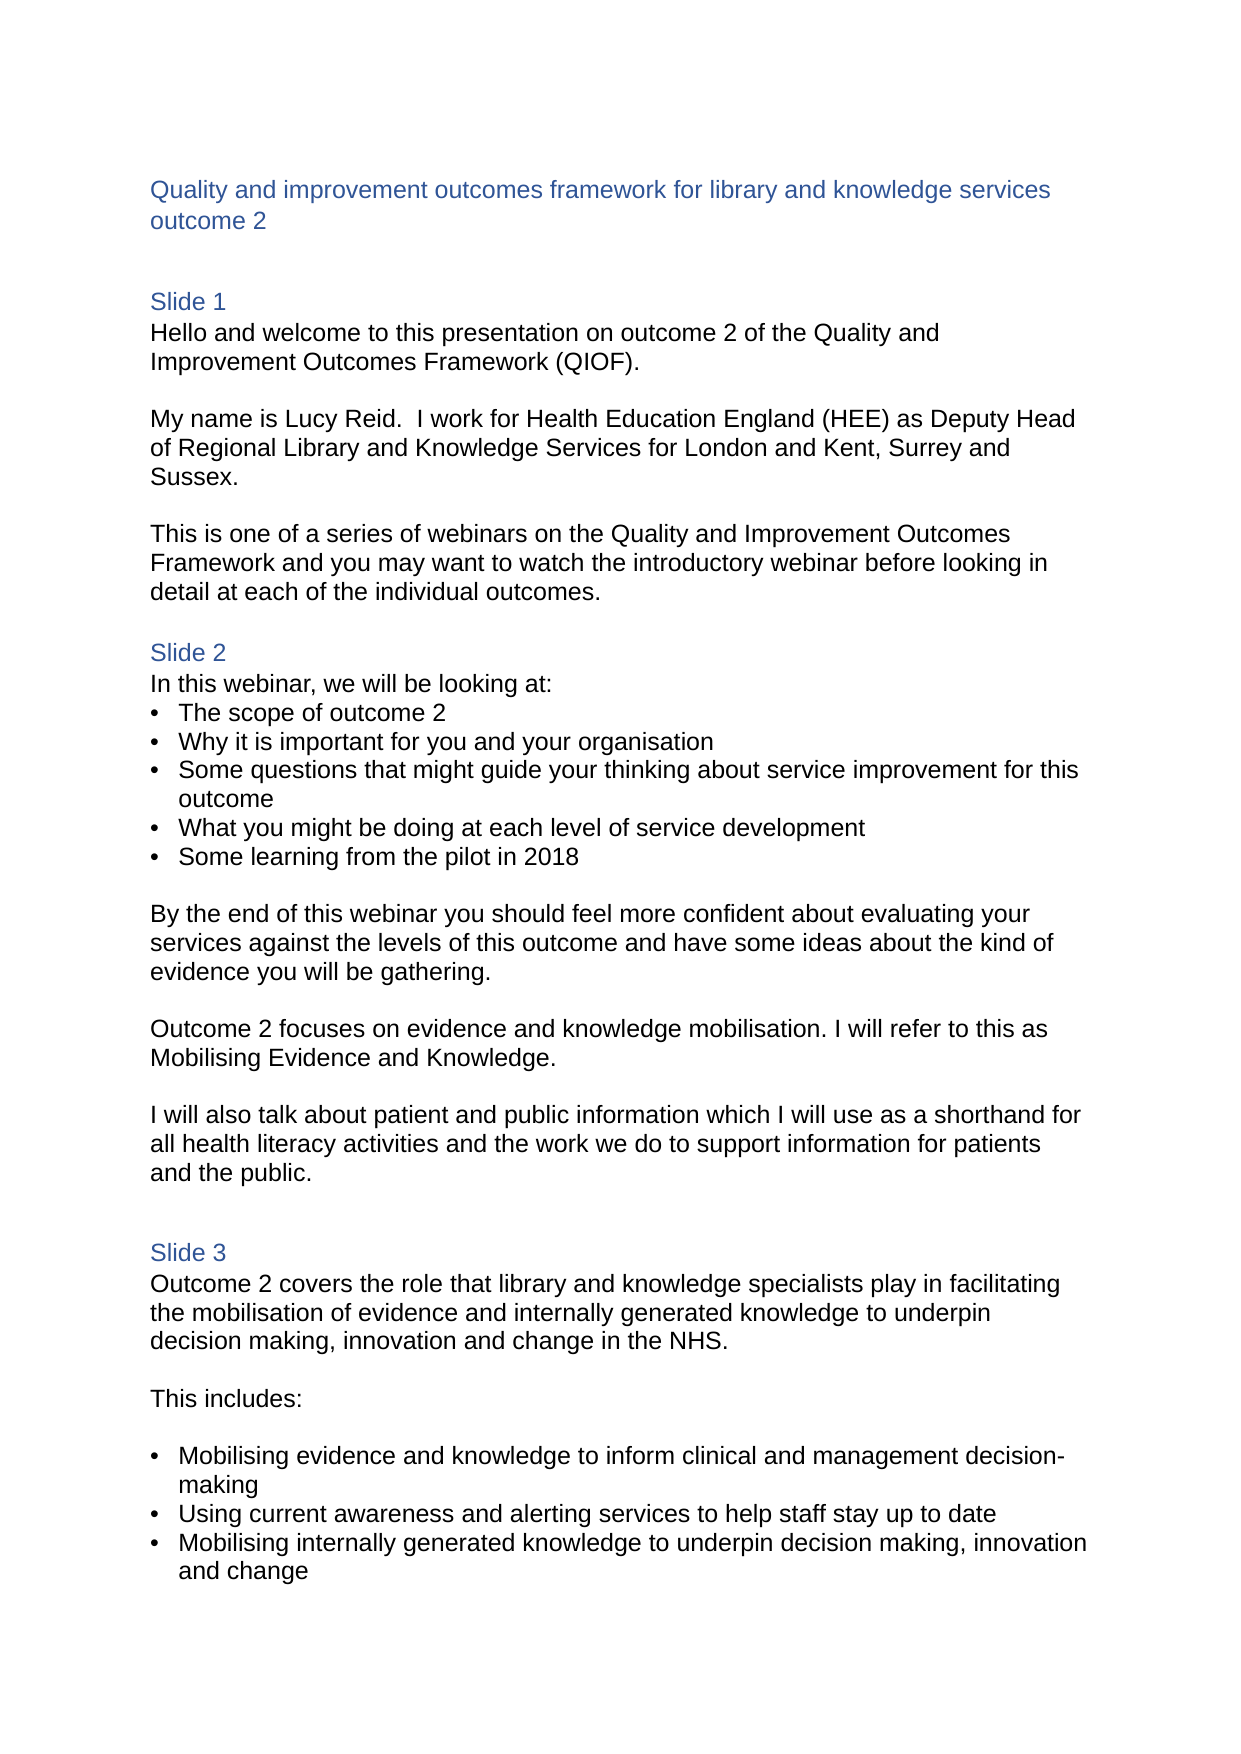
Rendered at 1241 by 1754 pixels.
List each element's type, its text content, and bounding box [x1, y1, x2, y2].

list Why it is important for you and your organisation [150, 727, 1090, 755]
subtitle Slide 3 [150, 1238, 1090, 1267]
subtitle Slide 2 [150, 638, 1090, 667]
text Outcome 2 covers the role that library and knowledge specialists play in facilitating the mobilisation of evidence and internally generated knowledge to underpin decision making, innovation and change in the NHS. [150, 1269, 1090, 1355]
text Outcome 2 focuses on evidence and knowledge mobilisation. I will refer to this as Mobilising Evidence and Knowledge. [150, 1014, 1090, 1072]
list What you might be doing at each level of service development [150, 813, 1090, 842]
subtitle Quality and improvement outcomes framework for library and knowledge services outcome 2 [150, 175, 1090, 234]
list Some learning from the pilot in 2018 [150, 842, 1090, 870]
list Some questions that might guide your thinking about service improvement for this outcome [150, 755, 1090, 813]
text I will also talk about patient and public information which I will use as a shorthand for all health literacy activities and the work we do to support information for patients and the public. [150, 1100, 1090, 1187]
text This includes: [150, 1384, 1090, 1413]
list Mobilising internally generated knowledge to underpin decision making, innovation and change [150, 1528, 1090, 1585]
text By the end of this webinar you should feel more confident about evaluating your services against the levels of this outcome and have some ideas about the kind of evidence you will be gathering. [150, 899, 1090, 985]
text This is one of a series of webinars on the Quality and Improvement Outcomes Framework and you may want to watch the introductory webinar before looking in detail at each of the individual outcomes. [150, 519, 1090, 605]
list Mobilising evidence and knowledge to inform clinical and management decision-making [150, 1441, 1090, 1499]
text Hello and welcome to this presentation on outcome 2 of the Quality and Improvement Outcomes Framework (QIOF). [150, 318, 1090, 375]
text My name is Lucy Reid. I work for Health Education England (HEE) as Deputy Head of Regional Library and Knowledge Services for London and Kent, Surrey and Sussex. [150, 404, 1090, 490]
text In this webinar, we will be looking at: [150, 669, 1090, 698]
list Using current awareness and alerting services to help staff stay up to date [150, 1499, 1090, 1528]
subtitle Slide 1 [150, 287, 1090, 316]
list The scope of outcome 2 [150, 698, 1090, 727]
